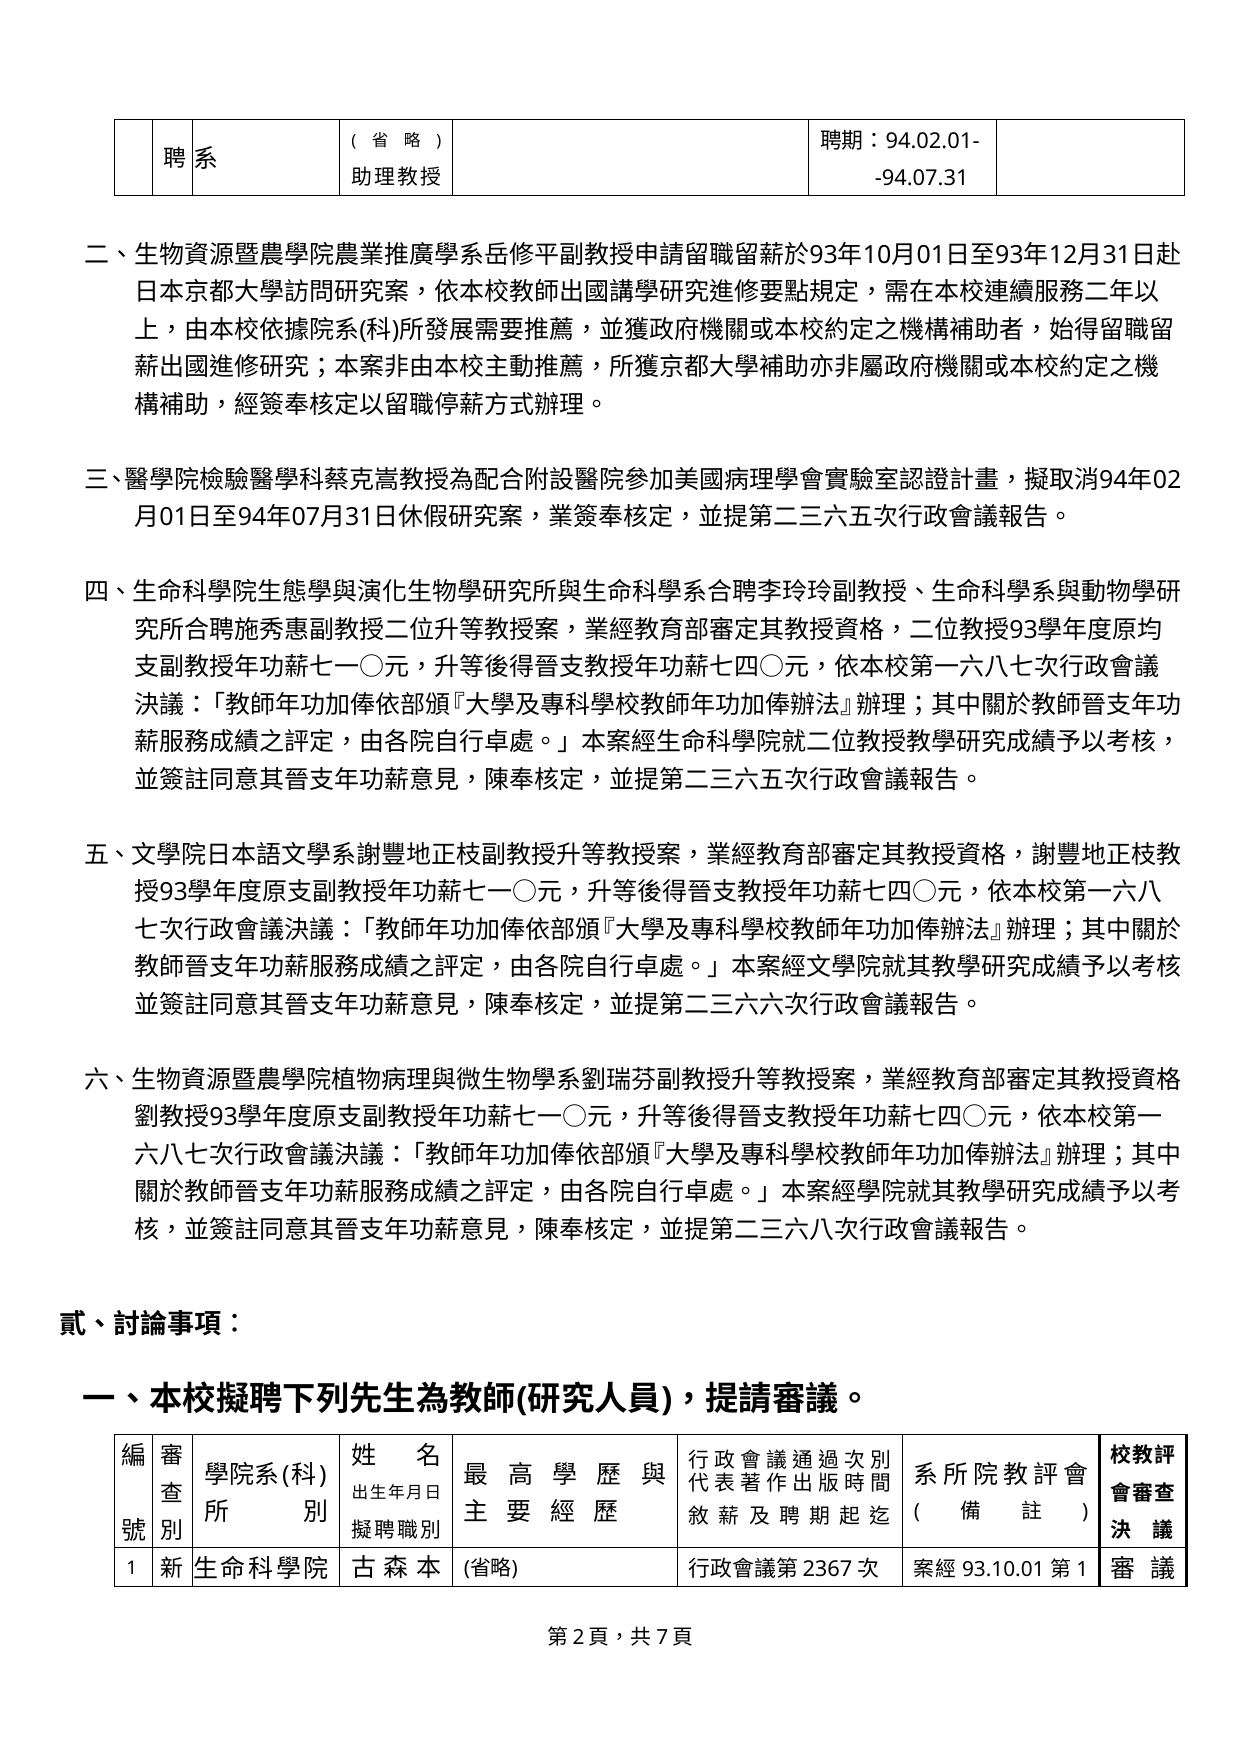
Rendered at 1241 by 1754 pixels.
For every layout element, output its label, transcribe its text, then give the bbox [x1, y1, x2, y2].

text 一、本校擬聘下列先生為教師(研究人員)，提請審議。 [83, 1359, 1181, 1434]
table_cell (省略) [453, 1548, 677, 1586]
text 六、生物資源暨農學院植物病理與微生物學系劉瑞芬副教授升等教授案，業經教育部審定其教授資格，劉教授93學年度原支副教授年功薪七一○元，升等後得晉支教授年功薪七四○元，依本校第一六八七次行政會議決議：「教師年功加俸依部頒『大學及專科學校教師年功加俸辦法』辦理；其中關於教師晉支年功薪服務成績之評定，由各院自行卓處。」本案經學院就其教學研究成績予以考核，並簽註同意其晉支年功薪意見，陳奉核定，並提第二三六八次行政會議報告。 [84, 1059, 1181, 1246]
text 二、生物資源暨農學院農業推廣學系岳修平副教授申請留職留薪於93年10月01日至93年12月31日赴日本京都大學訪問研究案，依本校教師出國講學研究進修要點規定，需在本校連續服務二年以上，由本校依據院系(科)所發展需要推薦，並獲政府機關或本校約定之機構補助者，始得留職留薪出國進修研究；本案非由本校主動推薦，所獲京都大學補助亦非屬政府機關或本校約定之機構補助，經簽奉核定以留職停薪方式辦理。 [84, 234, 1181, 421]
table_cell (省略) 助理教授 [340, 120, 452, 195]
table_header 校教評會審查決議 [1101, 1435, 1185, 1547]
table_cell 古森本 [340, 1548, 452, 1586]
text 貳、討論事項︰ [59, 1284, 1181, 1359]
table_cell 行政會議第2367次 [678, 1548, 902, 1586]
table_cell 聘 [153, 120, 192, 195]
text 四、生命科學院生態學與演化生物學研究所與生命科學系合聘李玲玲副教授、生命科學系與動物學研究所合聘施秀惠副教授二位升等教授案，業經教育部審定其教授資格，二位教授93學年度原均支副教授年功薪七一○元，升等後得晉支教授年功薪七四○元，依本校第一六八七次行政會議決議：「教師年功加俸依部頒『大學及專科學校教師年功加俸辦法』辦理；其中關於教師晉支年功薪服務成績之評定，由各院自行卓處。」本案經生命科學院就二位教授教學研究成績予以考核，並簽註同意其晉支年功薪意見，陳奉核定，並提第二三六五次行政會議報告。 [84, 571, 1181, 796]
table_header 系所院教評會 (備註) [903, 1435, 1098, 1547]
table_header 審查別 [153, 1435, 192, 1547]
table_header 學院系(科) 所別 [193, 1435, 339, 1547]
table_header 最高學歷與 主要經歷 [453, 1435, 677, 1547]
table_cell [453, 120, 808, 195]
table_cell 審議 [1101, 1548, 1185, 1586]
table_cell [997, 120, 1184, 195]
table_header 行政會議通過次別 代表著作出版時間 敘薪及聘期起迄 [678, 1435, 902, 1547]
table_cell 生命科學院 [193, 1548, 339, 1586]
text 三、醫學院檢驗醫學科蔡克嵩教授為配合附設醫院參加美國病理學會實驗室認證計畫，擬取消94年02月01日至94年07月31日休假研究案，業簽奉核定，並提第二三六五次行政會議報告。 [84, 459, 1181, 534]
text 五、文學院日本語文學系謝豐地正枝副教授升等教授案，業經教育部審定其教授資格，謝豐地正枝教授93學年度原支副教授年功薪七一○元，升等後得晉支教授年功薪七四○元，依本校第一六八七次行政會議決議：「教師年功加俸依部頒『大學及專科學校教師年功加俸辦法』辦理；其中關於教師晉支年功薪服務成績之評定，由各院自行卓處。」本案經文學院就其教學研究成績予以考核，並簽註同意其晉支年功薪意見，陳奉核定，並提第二三六六次行政會議報告。 [84, 834, 1181, 1021]
table_header 姓 名 出生年月日 擬聘職別 [340, 1435, 452, 1547]
table_cell 系 [193, 120, 339, 195]
table_cell [115, 120, 152, 195]
table_header 編 號 [115, 1435, 152, 1547]
table_cell 聘期：94.02.01- -94.07.31 [809, 120, 996, 195]
table_cell 新 [153, 1548, 192, 1586]
table_cell 1 [115, 1548, 152, 1586]
table_cell 案經93.10.01第1 [903, 1548, 1098, 1586]
